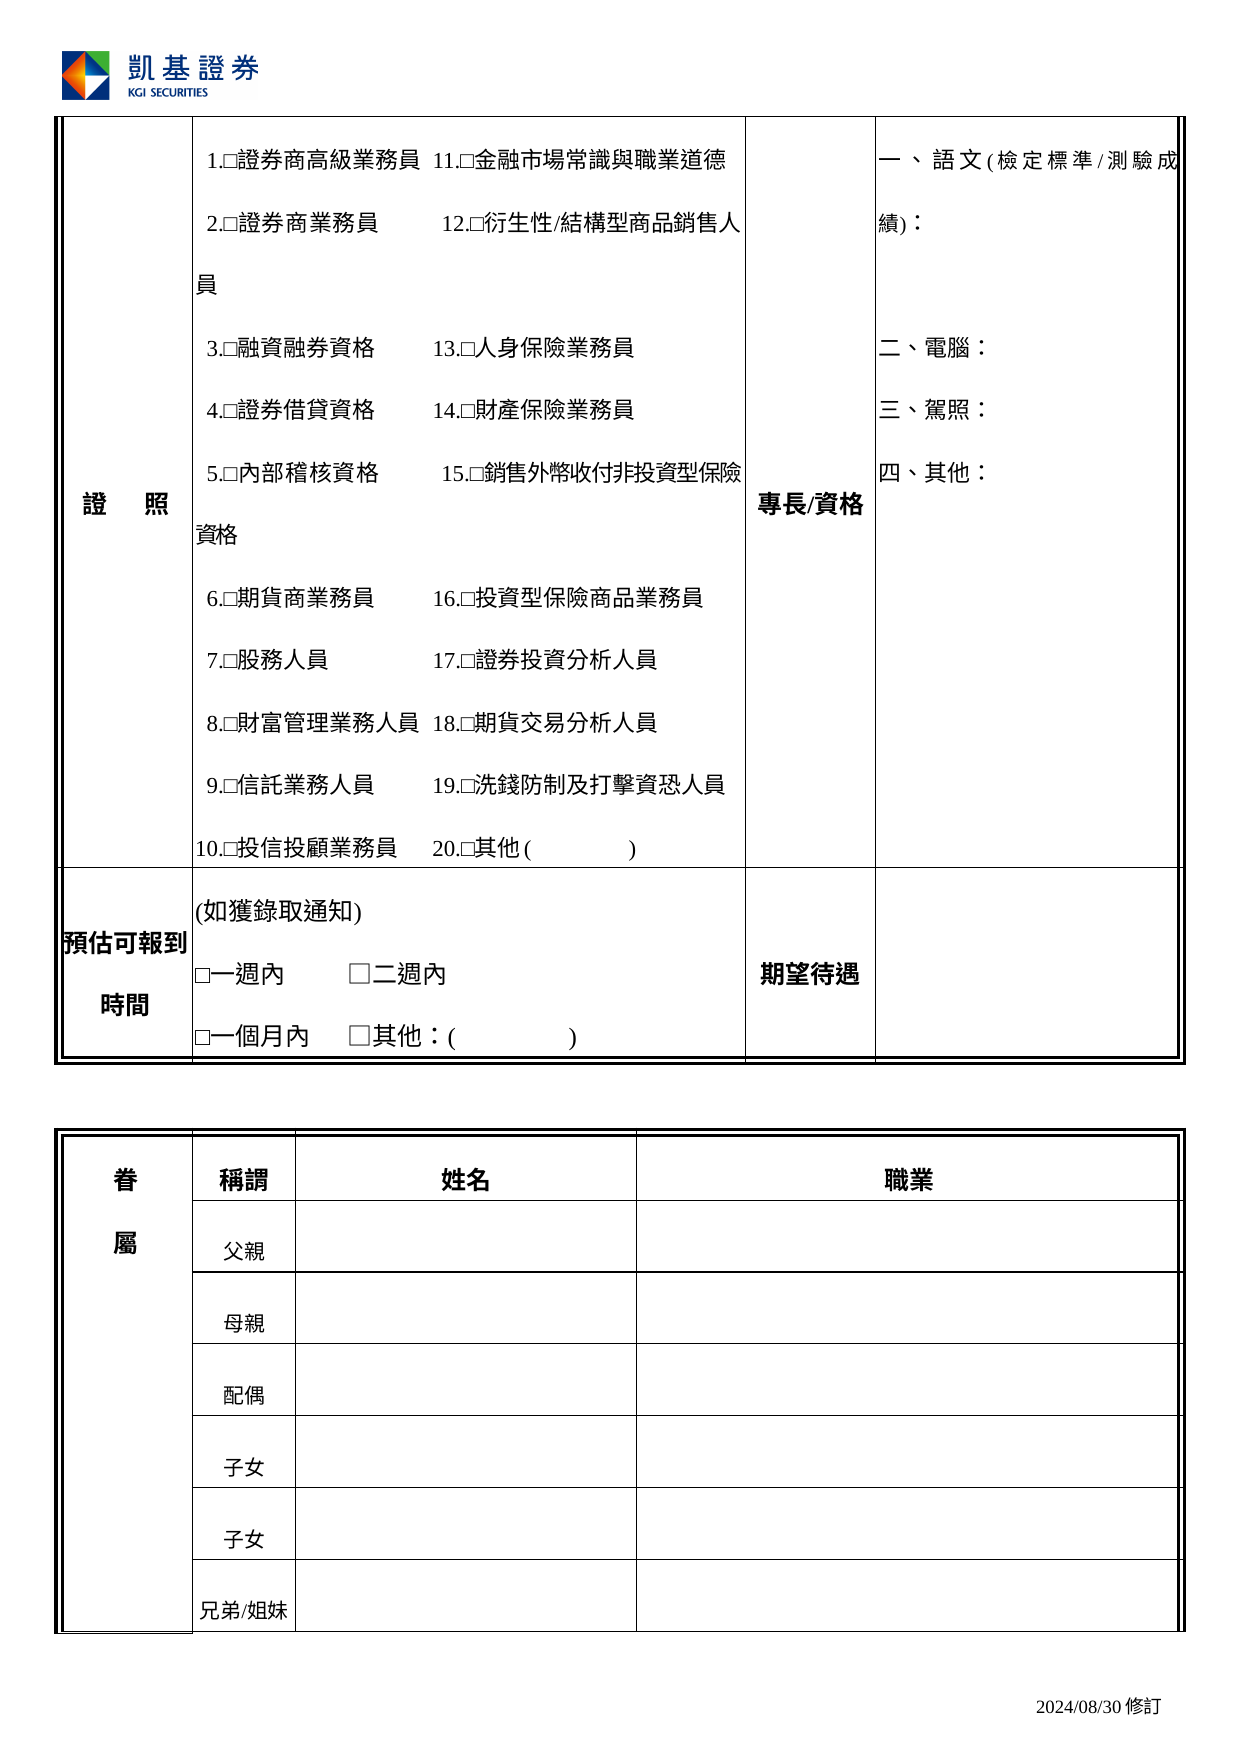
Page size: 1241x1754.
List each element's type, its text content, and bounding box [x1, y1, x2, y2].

table_cell [876, 868, 1177, 1056]
table_cell 期望待遇 [746, 868, 875, 1056]
table_cell 子女 [193, 1488, 295, 1559]
table_cell 1.□證券商高級業務員 11.□金融市場常識與職業道德 2.□證券商業務員 12.□衍生性/結構型商品銷售人員 3.□融資融券資格 13.□人身保險業務員 4.□證券借貸資格 14.□財產保險業務員 5.□內部稽核資格 15.□銷售外幣收付非投資型保險資格 6.□期貨商業務員 16.□投資型保險商品業務員 7.□股務人員 17.□證券投資分析人員 8.□財富管理業務人員 18.□期貨交易分析人員 9.□信託業務人員 19.□洗錢防制及打擊資恐人員 10.□投信投顧業務員 20.□其他 ( ) [193, 117, 745, 867]
table_cell 子女 [193, 1416, 295, 1487]
table_cell [296, 1344, 636, 1415]
table_cell 母親 [193, 1273, 295, 1343]
table_cell [296, 1560, 636, 1631]
table_cell [637, 1560, 1177, 1631]
table_cell 配偶 [193, 1344, 295, 1415]
table_cell 一、語文(檢定標準/測驗成績)： 二、電腦： 三、駕照： 四、其他： [876, 117, 1177, 867]
table_header 稱謂 [193, 1137, 295, 1199]
table_cell (如獲錄取通知) □一週內 □二週內 □一個月內 □其他：( ) [193, 868, 745, 1056]
table_cell 父親 [193, 1201, 295, 1271]
table_cell 證 照 [64, 117, 192, 867]
table_cell [296, 1416, 636, 1487]
table_cell 預估可報到時間 [64, 868, 192, 1056]
table_header 眷 屬 [59, 1131, 192, 1631]
table_cell [296, 1488, 636, 1559]
table_cell [637, 1273, 1177, 1343]
table_cell [637, 1201, 1177, 1271]
table_cell 專長/資格 [746, 117, 875, 867]
table_cell [637, 1416, 1177, 1487]
table_cell [637, 1344, 1177, 1415]
table_cell [296, 1201, 636, 1271]
table_cell [637, 1488, 1177, 1559]
table_header 職業 [637, 1131, 1181, 1199]
table_header 姓名 [296, 1137, 636, 1199]
table_cell [296, 1273, 636, 1343]
table_cell 兄弟/姐妹 [193, 1560, 295, 1631]
